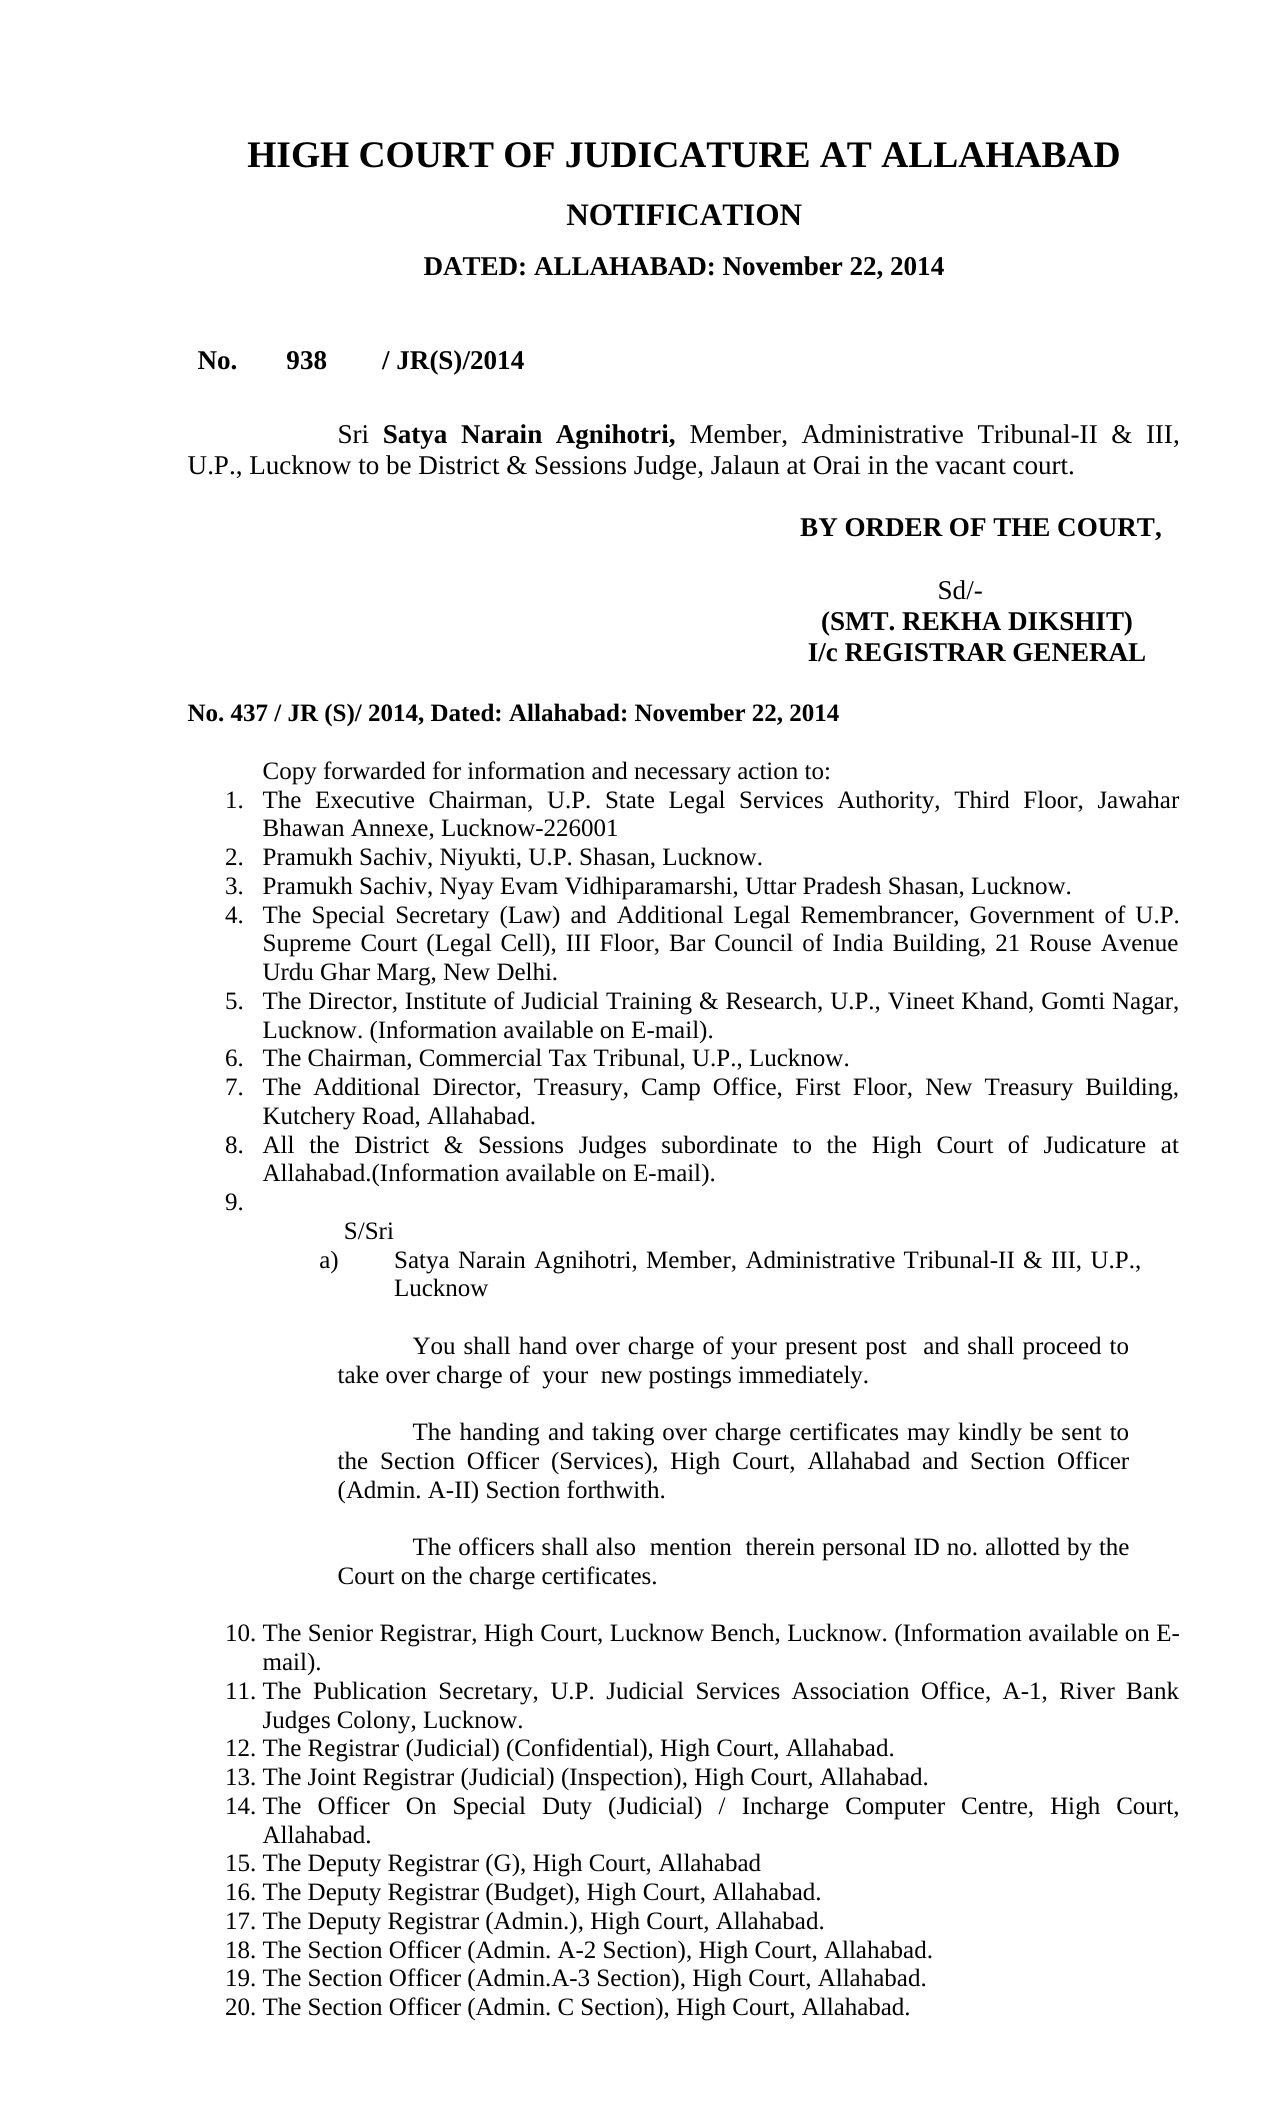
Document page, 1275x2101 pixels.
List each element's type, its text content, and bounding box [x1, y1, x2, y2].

list The Joint Registrar (Judicial) (Inspection), High Court, Allahabad. [225, 1762, 1181, 1791]
list The Senior Registrar, High Court, Lucknow Bench, Lucknow. (Information available on E-mail). [225, 1618, 1181, 1676]
table_header 938 [275, 344, 364, 375]
list The Registrar (Judicial) (Confidential), High Court, Allahabad. [225, 1733, 1181, 1762]
list The Section Officer (Admin. A-2 Section), High Court, Allahabad. [225, 1935, 1181, 1963]
list The Special Secretary (Law) and Additional Legal Remembrancer, Government of U.P. Supreme Court (Legal Cell), III Floor, Bar Council of India Building, 21 Rouse Avenue Urdu Ghar Marg, New Delhi. [225, 900, 1181, 986]
text HIGH COURT OF JUDICATURE AT ALLAHABAD [187, 132, 1181, 175]
list The Officer On Special Duty (Judicial) / Incharge Computer Centre, High Court, Allahabad. [225, 1791, 1181, 1848]
subtitle NOTIFICATION [187, 197, 1181, 233]
table_header [308, 1245, 383, 1302]
list The Chairman, Commercial Tax Tribunal, U.P., Lucknow. [225, 1043, 1181, 1072]
subtitle No. 437 / JR (S)/ 2014, Dated: Allahabad: November 22, 2014 [187, 698, 1181, 727]
text (SMT. REKHA DIKSHIT) [187, 605, 1182, 636]
subtitle DATED: ALLAHABAD: November 22, 2014 [187, 251, 1181, 282]
text You shall hand over charge of your present post and shall proceed to take over charge of your new postings immediately. [300, 1331, 1129, 1388]
list The Director, Institute of Judicial Training & Research, U.P., Vineet Khand, Gomti Nagar, Lucknow. (Information available on E-mail). [225, 986, 1181, 1043]
table_header No. [186, 344, 275, 375]
list Pramukh Sachiv, Nyay Evam Vidhiparamarshi, Uttar Pradesh Shasan, Lucknow. [225, 871, 1181, 900]
text BY ORDER OF THE COURT, [562, 512, 1181, 543]
list The Executive Chairman, U.P. State Legal Services Authority, Third Floor, Jawahar Bhawan Annexe, Lucknow-226001 [225, 785, 1181, 842]
list The Publication Secretary, U.P. Judicial Services Association Office, A-1, River Bank Judges Colony, Lucknow. [225, 1676, 1181, 1733]
list The Deputy Registrar (Admin.), High Court, Allahabad. [225, 1906, 1181, 1935]
list The Deputy Registrar (G), High Court, Allahabad [225, 1848, 1181, 1877]
text Copy forwarded for information and necessary action to: [187, 756, 1181, 785]
list All the District & Sessions Judges subordinate to the High Court of Judicature at Allahabad.(Information available on E-mail). [225, 1130, 1181, 1187]
text S/Sri [225, 1216, 1181, 1245]
table_header Satya Narain Agnihotri, Member, Administrative Tribunal-II & III, U.P., Lucknow [383, 1245, 1153, 1302]
text I/c REGISTRAR GENERAL [187, 636, 1182, 667]
list The Section Officer (Admin.A-3 Section), High Court, Allahabad. [225, 1963, 1181, 1992]
list The Section Officer (Admin. C Section), High Court, Allahabad. [225, 1992, 1181, 2021]
text The handing and taking over charge certificates may kindly be sent to the Section Officer (Services), High Court, Allahabad and Section Officer (Admin. A-II) Section forthwith. [300, 1417, 1131, 1503]
list The Additional Director, Treasury, Camp Office, First Floor, New Treasury Building, Kutchery Road, Allahabad. [225, 1072, 1181, 1130]
list Pramukh Sachiv, Niyukti, U.P. Shasan, Lucknow. [225, 842, 1181, 871]
text Sri Satya Narain Agnihotri, Member, Administrative Tribunal-II & III, U.P., Lucknow to be District & Sessions Judge, Jalaun at Orai in the vacant court. [187, 418, 1181, 480]
table_header / JR(S)/2014 [364, 344, 714, 375]
text The officers shall also mention therein personal ID no. allotted by the Court on the charge certificates. [300, 1532, 1131, 1590]
text Sd/- [187, 574, 1181, 605]
list The Deputy Registrar (Budget), High Court, Allahabad. [225, 1877, 1181, 1906]
